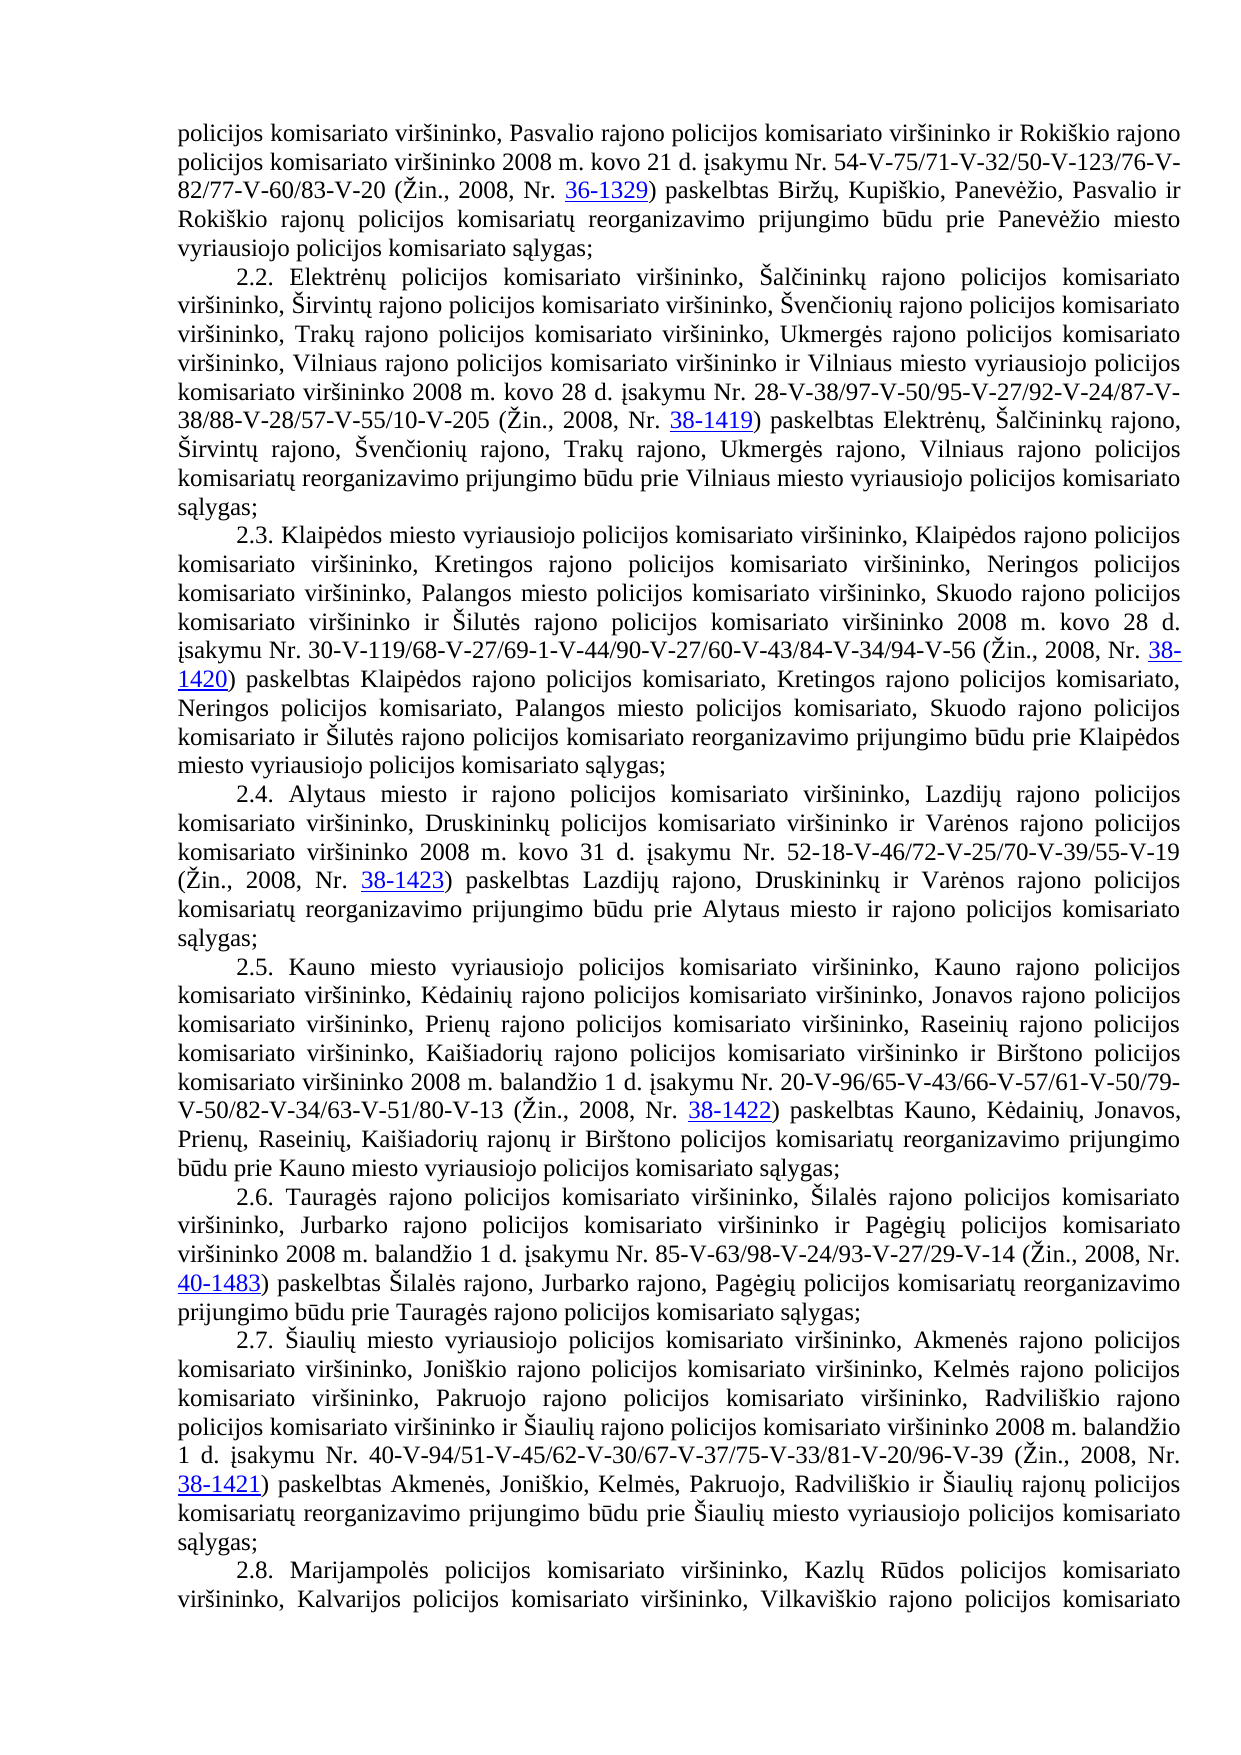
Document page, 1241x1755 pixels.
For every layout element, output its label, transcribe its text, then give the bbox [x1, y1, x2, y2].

text 2.8. Marijampolės policijos komisariato viršininko, Kazlų Rūdos policijos komisariato viršininko, Kalvarijos policijos komisariato viršininko, Vilkaviškio rajono policijos komisariato [177, 1556, 1181, 1613]
text 2.6. Tauragės rajono policijos komisariato viršininko, Šilalės rajono policijos komisariato viršininko, Jurbarko rajono policijos komisariato viršininko ir Pagėgių policijos komisariato viršininko 2008 m. balandžio 1 d. įsakymu Nr. 85-V-63/98-V-24/93-V-27/29-V-14 (Žin., 2008, Nr. 40-1483) paskelbtas Šilalės rajono, Jurbarko rajono, Pagėgių policijos komisariatų reorganizavimo prijungimo būdu prie Tauragės rajono policijos komisariato sąlygas; [177, 1182, 1181, 1326]
text policijos komisariato viršininko, Pasvalio rajono policijos komisariato viršininko ir Rokiškio rajono policijos komisariato viršininko 2008 m. kovo 21 d. įsakymu Nr. 54-V-75/71-V-32/50-V-123/76-V-82/77-V-60/83-V-20 (Žin., 2008, Nr. 36-1329) paskelbtas Biržų, Kupiškio, Panevėžio, Pasvalio ir Rokiškio rajonų policijos komisariatų reorganizavimo prijungimo būdu prie Panevėžio miesto vyriausiojo policijos komisariato sąlygas; [177, 118, 1181, 262]
text 2.4. Alytaus miesto ir rajono policijos komisariato viršininko, Lazdijų rajono policijos komisariato viršininko, Druskininkų policijos komisariato viršininko ir Varėnos rajono policijos komisariato viršininko 2008 m. kovo 31 d. įsakymu Nr. 52-18-V-46/72-V-25/70-V-39/55-V-19 (Žin., 2008, Nr. 38-1423) paskelbtas Lazdijų rajono, Druskininkų ir Varėnos rajono policijos komisariatų reorganizavimo prijungimo būdu prie Alytaus miesto ir rajono policijos komisariato sąlygas; [177, 779, 1181, 952]
text 2.7. Šiaulių miesto vyriausiojo policijos komisariato viršininko, Akmenės rajono policijos komisariato viršininko, Joniškio rajono policijos komisariato viršininko, Kelmės rajono policijos komisariato viršininko, Pakruojo rajono policijos komisariato viršininko, Radviliškio rajono policijos komisariato viršininko ir Šiaulių rajono policijos komisariato viršininko 2008 m. balandžio 1 d. įsakymu Nr. 40-V-94/51-V-45/62-V-30/67-V-37/75-V-33/81-V-20/96-V-39 (Žin., 2008, Nr. 38-1421) paskelbtas Akmenės, Joniškio, Kelmės, Pakruojo, Radviliškio ir Šiaulių rajonų policijos komisariatų reorganizavimo prijungimo būdu prie Šiaulių miesto vyriausiojo policijos komisariato sąlygas; [177, 1326, 1181, 1556]
text 2.3. Klaipėdos miesto vyriausiojo policijos komisariato viršininko, Klaipėdos rajono policijos komisariato viršininko, Kretingos rajono policijos komisariato viršininko, Neringos policijos komisariato viršininko, Palangos miesto policijos komisariato viršininko, Skuodo rajono policijos komisariato viršininko ir Šilutės rajono policijos komisariato viršininko 2008 m. kovo 28 d. įsakymu Nr. 30-V-119/68-V-27/69-1-V-44/90-V-27/60-V-43/84-V-34/94-V-56 (Žin., 2008, Nr. 38-1420) paskelbtas Klaipėdos rajono policijos komisariato, Kretingos rajono policijos komisariato, Neringos policijos komisariato, Palangos miesto policijos komisariato, Skuodo rajono policijos komisariato ir Šilutės rajono policijos komisariato reorganizavimo prijungimo būdu prie Klaipėdos miesto vyriausiojo policijos komisariato sąlygas; [177, 521, 1181, 779]
text 2.5. Kauno miesto vyriausiojo policijos komisariato viršininko, Kauno rajono policijos komisariato viršininko, Kėdainių rajono policijos komisariato viršininko, Jonavos rajono policijos komisariato viršininko, Prienų rajono policijos komisariato viršininko, Raseinių rajono policijos komisariato viršininko, Kaišiadorių rajono policijos komisariato viršininko ir Birštono policijos komisariato viršininko 2008 m. balandžio 1 d. įsakymu Nr. 20-V-96/65-V-43/66-V-57/61-V-50/79-V-50/82-V-34/63-V-51/80-V-13 (Žin., 2008, Nr. 38-1422) paskelbtas Kauno, Kėdainių, Jonavos, Prienų, Raseinių, Kaišiadorių rajonų ir Birštono policijos komisariatų reorganizavimo prijungimo būdu prie Kauno miesto vyriausiojo policijos komisariato sąlygas; [177, 952, 1181, 1182]
text 2.2. Elektrėnų policijos komisariato viršininko, Šalčininkų rajono policijos komisariato viršininko, Širvintų rajono policijos komisariato viršininko, Švenčionių rajono policijos komisariato viršininko, Trakų rajono policijos komisariato viršininko, Ukmergės rajono policijos komisariato viršininko, Vilniaus rajono policijos komisariato viršininko ir Vilniaus miesto vyriausiojo policijos komisariato viršininko 2008 m. kovo 28 d. įsakymu Nr. 28-V-38/97-V-50/95-V-27/92-V-24/87-V-38/88-V-28/57-V-55/10-V-205 (Žin., 2008, Nr. 38-1419) paskelbtas Elektrėnų, Šalčininkų rajono, Širvintų rajono, Švenčionių rajono, Trakų rajono, Ukmergės rajono, Vilniaus rajono policijos komisariatų reorganizavimo prijungimo būdu prie Vilniaus miesto vyriausiojo policijos komisariato sąlygas; [177, 262, 1181, 521]
